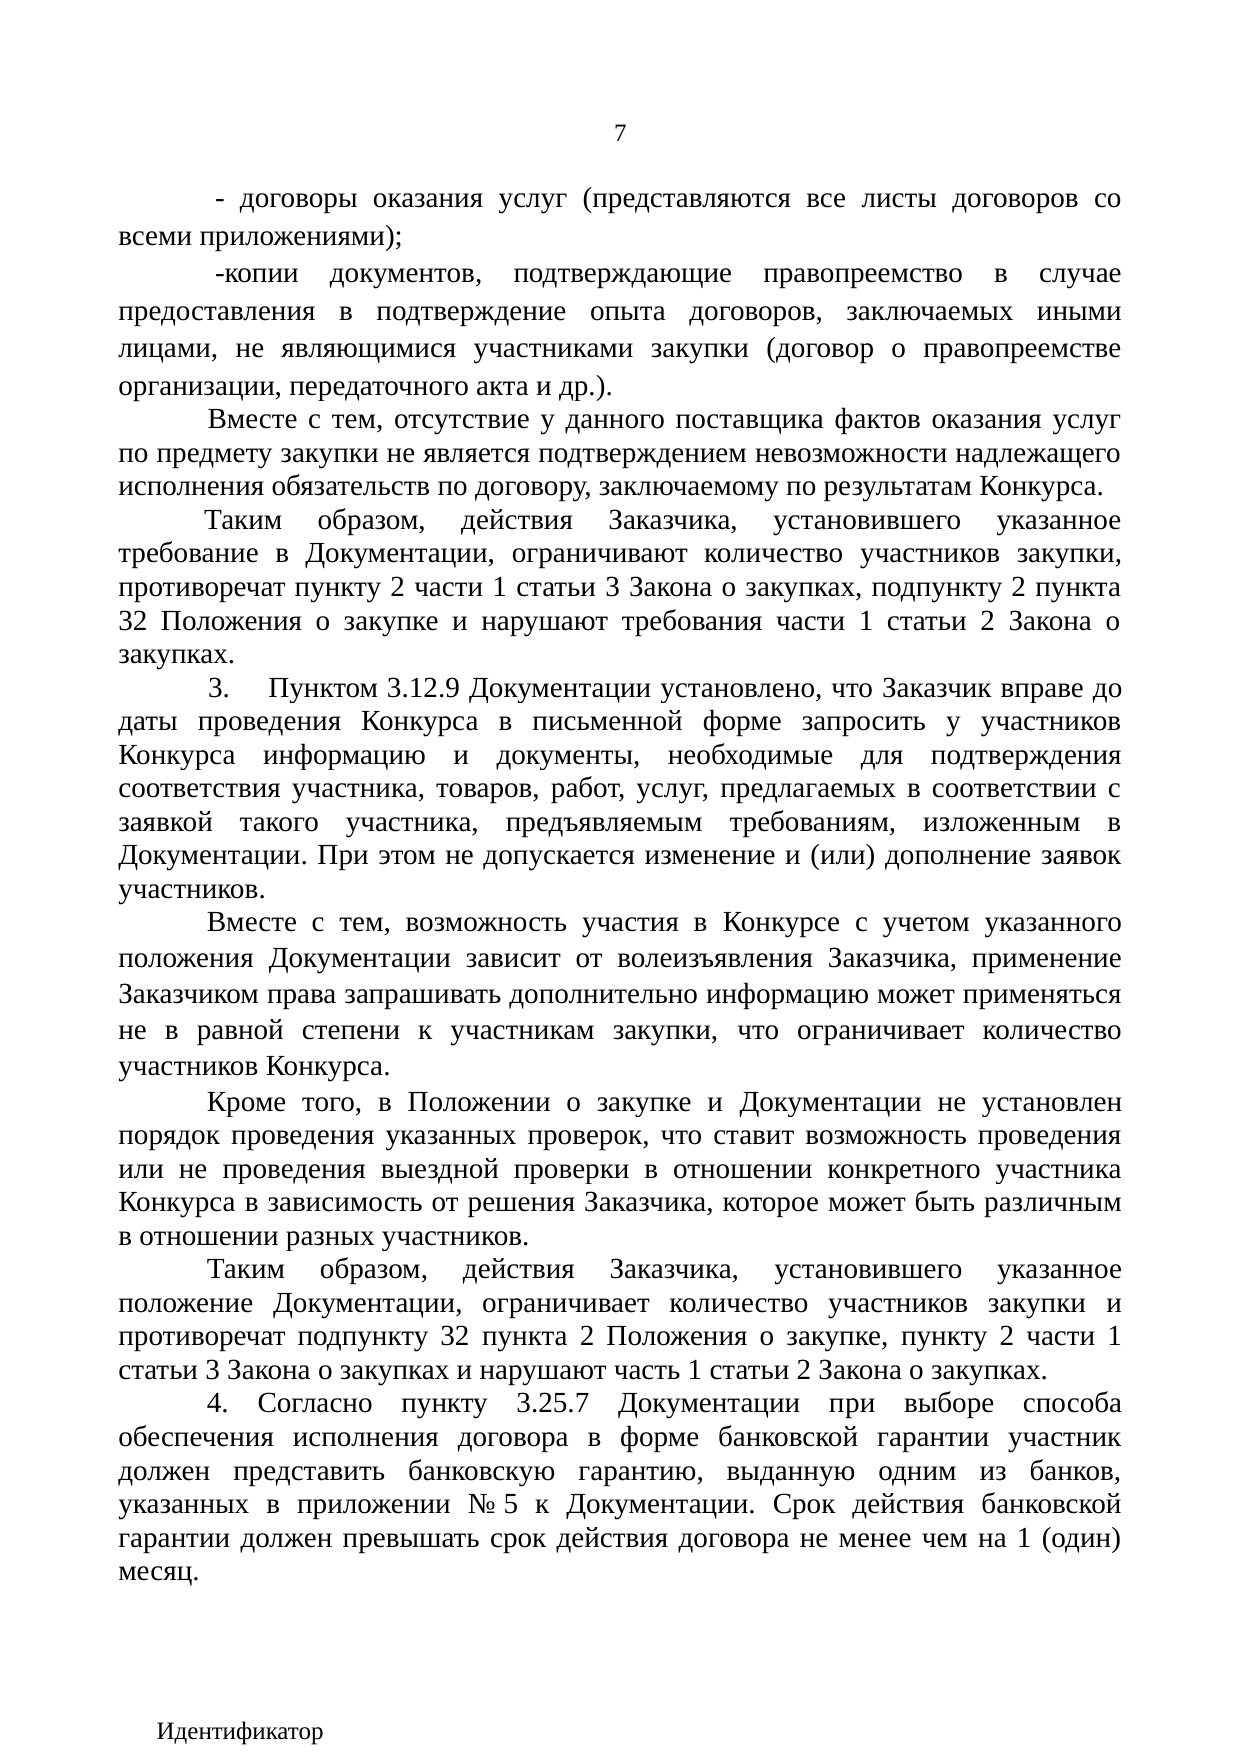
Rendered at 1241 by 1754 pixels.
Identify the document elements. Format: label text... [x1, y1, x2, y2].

text Таким образом, действия Заказчика, установившего указанное требование в Документации, ограничивают количество участников закупки, противоречат пункту 2 части 1 статьи 3 Закона о закупках, подпункту 2 пункта 32 Положения о закупке и нарушают требования части 1 статьи 2 Закона о закупках. [118, 502, 1122, 670]
text Вместе с тем, отсутствие у данного поставщика фактов оказания услуг по предмету закупки не является подтверждением невозможности надлежащего исполнения обязательств по договору, заключаемому по результатам Конкурса. [118, 401, 1122, 502]
text -копии документов, подтверждающие правопреемство в случае предоставления в подтверждение опыта договоров, заключаемых иными лицами, не являющимися участниками закупки (договор о правопреемстве организации, передаточного акта и др.). [118, 251, 1122, 401]
list Пунктом 3.12.9 Документации установлено, что Заказчик вправе до даты проведения Конкурса в письменной форме запросить у участников Конкурса информацию и документы, необходимые для подтверждения соответствия участника, товаров, работ, услуг, предлагаемых в соответствии с заявкой такого участника, предъявляемым требованиям, изложенным в Документации. При этом не допускается изменение и (или) дополнение заявок участников. [118, 670, 1122, 904]
text 4. Согласно пункту 3.25.7 Документации при выборе способа обеспечения исполнения договора в форме банковской гарантии участник должен представить банковскую гарантию, выданную одним из банков, указанных в приложении № 5 к Документации. Срок действия банковской гарантии должен превышать срок действия договора не менее чем на 1 (один) месяц. [118, 1386, 1122, 1587]
text - договоры оказания услуг (представляются все листы договоров со всеми приложениями); [118, 176, 1122, 251]
text Вместе с тем, возможность участия в Конкурсе с учетом указанного положения Документации зависит от волеизъявления Заказчика, применение Заказчиком права запрашивать дополнительно информацию может применяться не в равной степени к участникам закупки, что ограничивает количество участников Конкурса. [118, 904, 1122, 1081]
text Таким образом, действия Заказчика, установившего указанное положение Документации, ограничивает количество участников закупки и противоречат подпункту 32 пункта 2 Положения о закупке, пункту 2 части 1 статьи 3 Закона о закупках и нарушают часть 1 статьи 2 Закона о закупках. [118, 1251, 1122, 1386]
text Кроме того, в Положении о закупке и Документации не установлен порядок проведения указанных проверок, что ставит возможность проведения или не проведения выездной проверки в отношении конкретного участника Конкурса в зависимость от решения Заказчика, которое может быть различным в отношении разных участников. [118, 1084, 1122, 1251]
